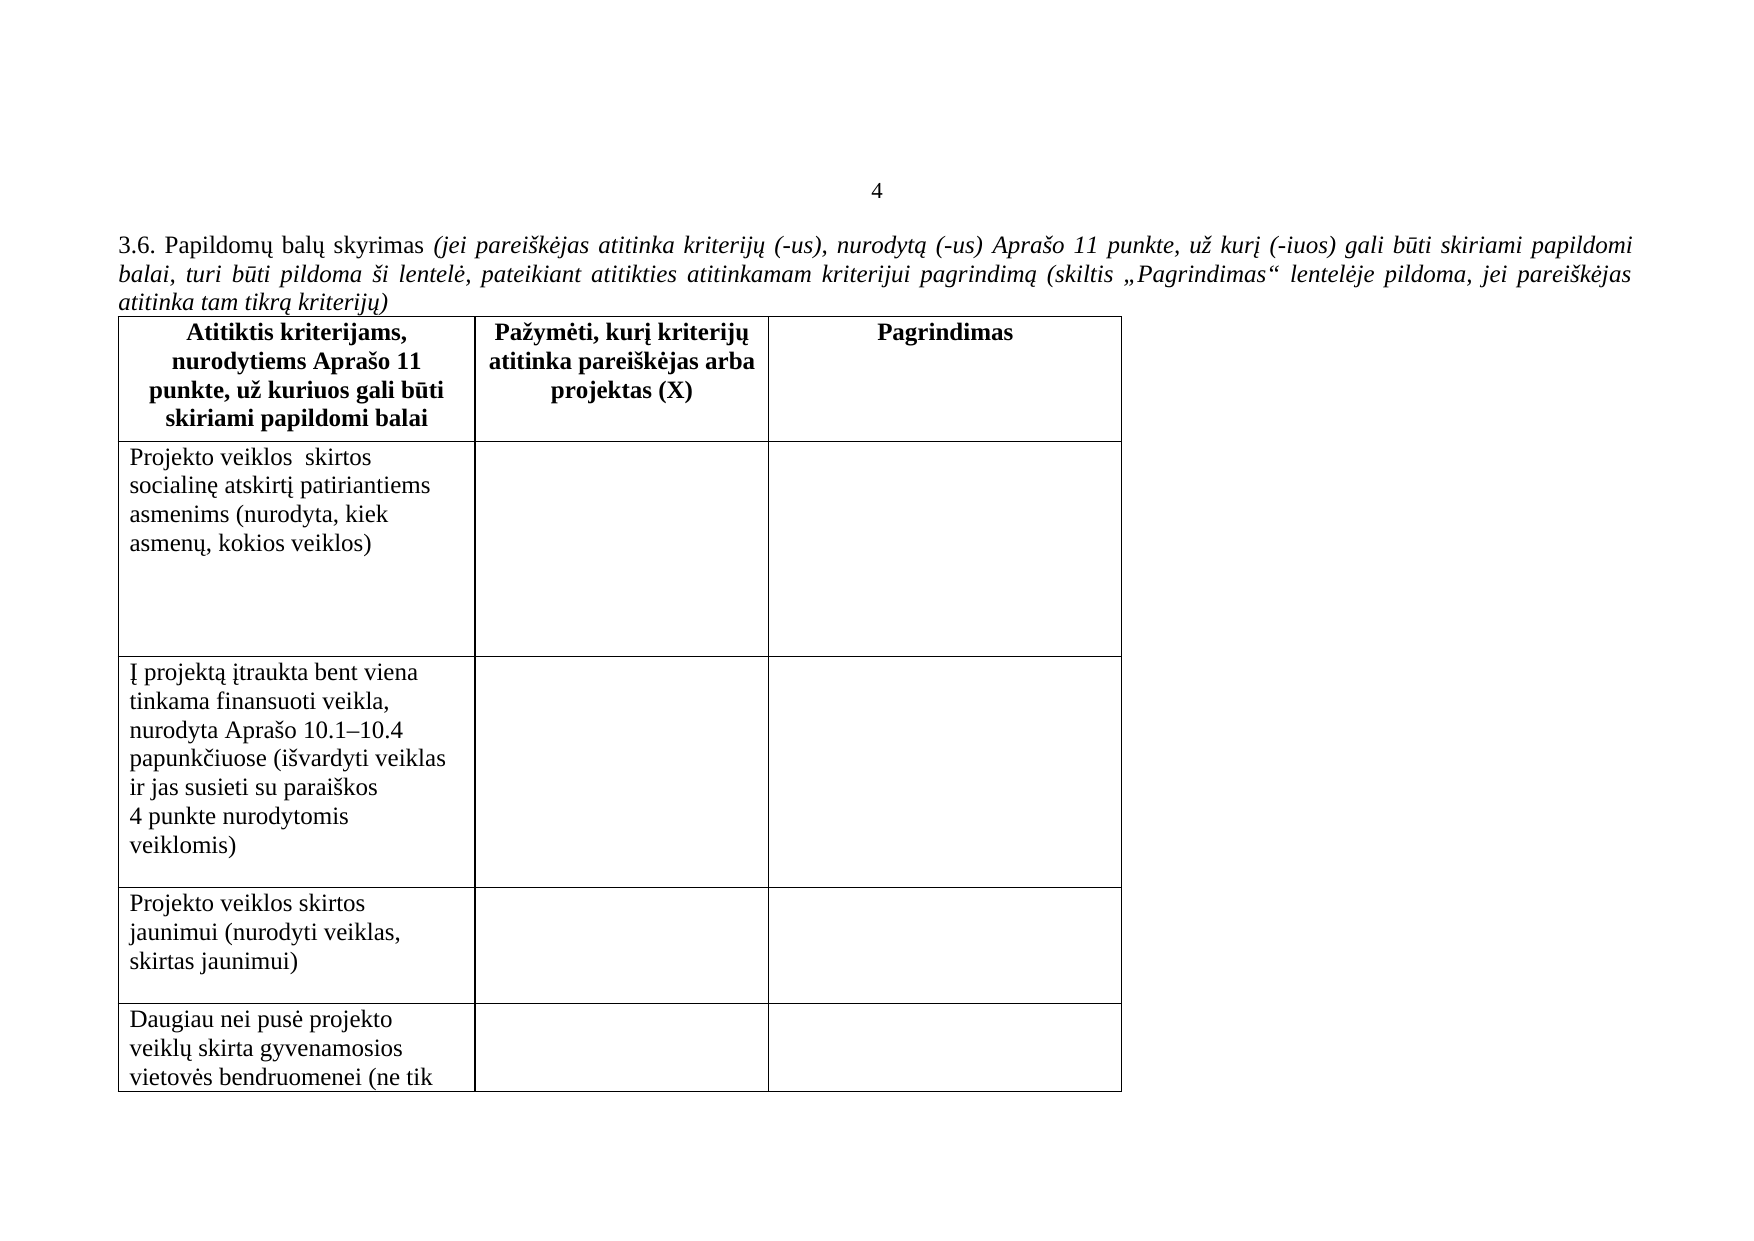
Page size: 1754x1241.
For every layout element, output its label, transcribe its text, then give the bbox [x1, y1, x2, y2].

table_cell Daugiau nei pusė projekto veiklų skirta gyvenamosios vietovės bendruomenei (ne tik [119, 1004, 474, 1091]
text 3.6. Papildomų balų skyrimas (jei pareiškėjas atitinka kriterijų (-us), nurodytą (-us) Aprašo 11 punkte, už kurį (-iuos) gali būti skiriami papildomi balai, turi būti pildoma ši lentelė, pateikiant atitikties atitinkamam kriterijui pagrindimą (skiltis „Pagrindimas“ lentelėje pildoma, jei pareiškėjas atitinka tam tikrą kriterijų) [118, 230, 1636, 316]
table_cell [476, 442, 768, 656]
table_cell Projekto veiklos skirtos jaunimui (nurodyti veiklas, skirtas jaunimui) [119, 888, 474, 1003]
table_cell [476, 888, 768, 1003]
table_header Pažymėti, kurį kriterijų atitinka pareiškėjas arba projektas (X) [476, 317, 768, 441]
table_cell [769, 1004, 1121, 1091]
table_cell [476, 1004, 768, 1091]
table_header Atitiktis kriterijams, nurodytiems Aprašo 11 punkte, už kuriuos gali būti skiriami papildomi balai [119, 317, 474, 441]
table_cell Projekto veiklos skirtos socialinę atskirtį patiriantiems asmenims (nurodyta, kiek asmenų, kokios veiklos) [119, 442, 474, 656]
table_cell Į projektą įtraukta bent viena tinkama finansuoti veikla, nurodyta Aprašo 10.1–10.4 papunkčiuose (išvardyti veiklas ir jas susieti su paraiškos 4 punkte nurodytomis veiklomis) [119, 657, 474, 887]
table_header Pagrindimas [769, 317, 1121, 441]
table_cell [769, 657, 1121, 887]
table_cell [769, 442, 1121, 656]
table_cell [476, 657, 768, 887]
table_cell [769, 888, 1121, 1003]
